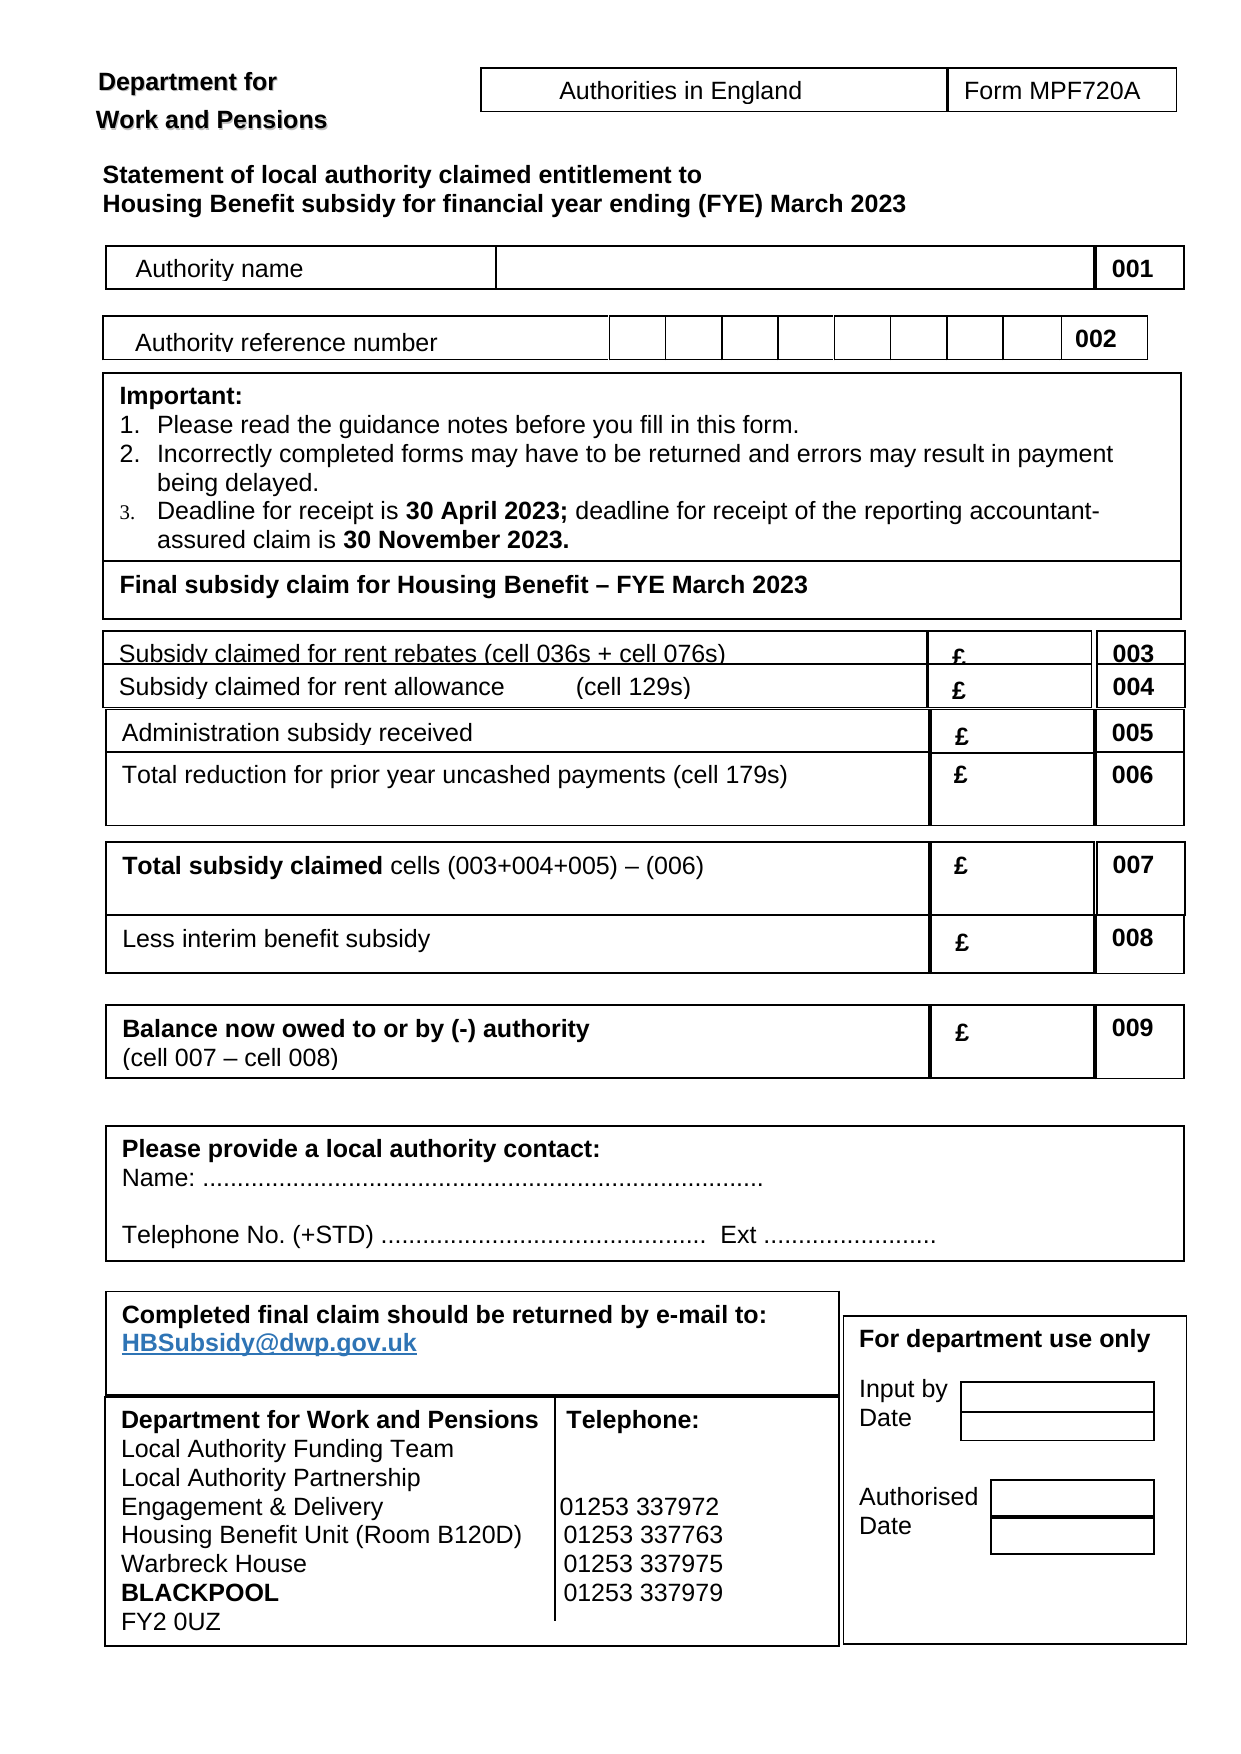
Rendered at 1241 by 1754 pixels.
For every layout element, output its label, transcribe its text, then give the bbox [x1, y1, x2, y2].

subtitle FY2 0UZ [121, 1606, 823, 1635]
text Important: [119, 381, 1165, 410]
text HBSubsidy@dwp.gov.uk [122, 1328, 823, 1357]
text Name: ................................................................................. [122, 1163, 1168, 1191]
subtitle £ [947, 1014, 1078, 1047]
subtitle Statement of local authority claimed entitlement to [89, 160, 1152, 189]
list Deadline for receipt is 30 April 2023; deadline for receipt of the reporting accountant-assured claim is 30 November 2023. [119, 496, 1165, 554]
subtitle Authority reference number [119, 324, 596, 351]
text Completed final claim should be returned by e-mail to: [122, 1300, 823, 1328]
text Please provide a local authority contact: [122, 1134, 1168, 1163]
list Please read the guidance notes before you fill in this form. [119, 410, 1165, 439]
subtitle £ [947, 924, 1078, 957]
subtitle Department for [949, 69, 1176, 111]
text 002 [1075, 324, 1132, 351]
text Local Authority Partnership [121, 1463, 554, 1491]
text BLACKPOOL [121, 1578, 554, 1606]
text Housing Benefit subsidy for financial year ending (FYE) March 2023 [89, 189, 1152, 218]
subtitle £ [947, 718, 1078, 744]
subtitle £ [944, 639, 1076, 663]
subtitle Authority name [122, 254, 481, 281]
text 003 [1112, 639, 1169, 663]
text 01253 337763 [556, 1520, 823, 1549]
text 01253 337972 [556, 1491, 823, 1520]
text 01253 337975 [556, 1549, 823, 1578]
text 008 [1112, 923, 1168, 952]
subtitle Telephone: [556, 1405, 823, 1434]
text Input by [859, 1374, 1171, 1403]
text [1155, 1403, 1171, 1432]
text Date [859, 1403, 960, 1432]
text 009 [1112, 1013, 1168, 1042]
subtitle Total reduction for prior year uncashed payments (cell 179s) [122, 760, 913, 789]
subtitle Less interim benefit subsidy [122, 924, 913, 952]
text [556, 1463, 823, 1491]
list Incorrectly completed forms may have to be returned and errors may result in payment being delayed. [119, 439, 1165, 496]
subtitle Work and Pensions [89, 98, 1152, 136]
text Date [859, 1511, 990, 1540]
text [1155, 1482, 1171, 1511]
subtitle £ [947, 760, 1078, 789]
subtitle Final subsidy claim for Housing Benefit – FYE March 2023 [119, 569, 1165, 598]
subtitle Administration subsidy received [122, 718, 913, 744]
subtitle Balance now owed to or by (-) authority [122, 1014, 913, 1043]
text Engagement & Delivery [121, 1491, 554, 1520]
text Subsidy claimed for rent rebates (cell 036s + cell 076s) [119, 639, 911, 663]
subtitle £ [947, 851, 1078, 879]
subtitle £ [944, 672, 1076, 699]
subtitle Department for [482, 69, 946, 111]
text 01253 337979 [556, 1578, 823, 1606]
subtitle Department for [89, 59, 1152, 98]
subtitle Total subsidy claimed cells (003+004+005) – (006) [122, 851, 913, 879]
subtitle Department for Work and Pensions [121, 1405, 554, 1434]
text Housing Benefit Unit (Room B120D) [121, 1520, 554, 1549]
subtitle Authorities in England [497, 76, 931, 103]
text 007 [1112, 850, 1169, 879]
text Warbreck House [121, 1549, 554, 1578]
subtitle Form MPF720A [964, 76, 1161, 103]
text [556, 1434, 823, 1463]
text Authorised [859, 1482, 990, 1511]
text 001 [1112, 254, 1168, 281]
text Telephone No. (+STD) ............................................... Ext ......................... [122, 1220, 1168, 1249]
text Subsidy claimed for rent allowance (cell 129s) [119, 672, 911, 699]
text 005 [1112, 718, 1168, 744]
text 006 [1112, 760, 1168, 789]
subtitle (cell 007 – cell 008) [122, 1043, 913, 1070]
text [1155, 1511, 1171, 1540]
text Local Authority Funding Team [121, 1434, 554, 1463]
subtitle For department use only [859, 1324, 1171, 1353]
text 004 [1112, 672, 1169, 699]
